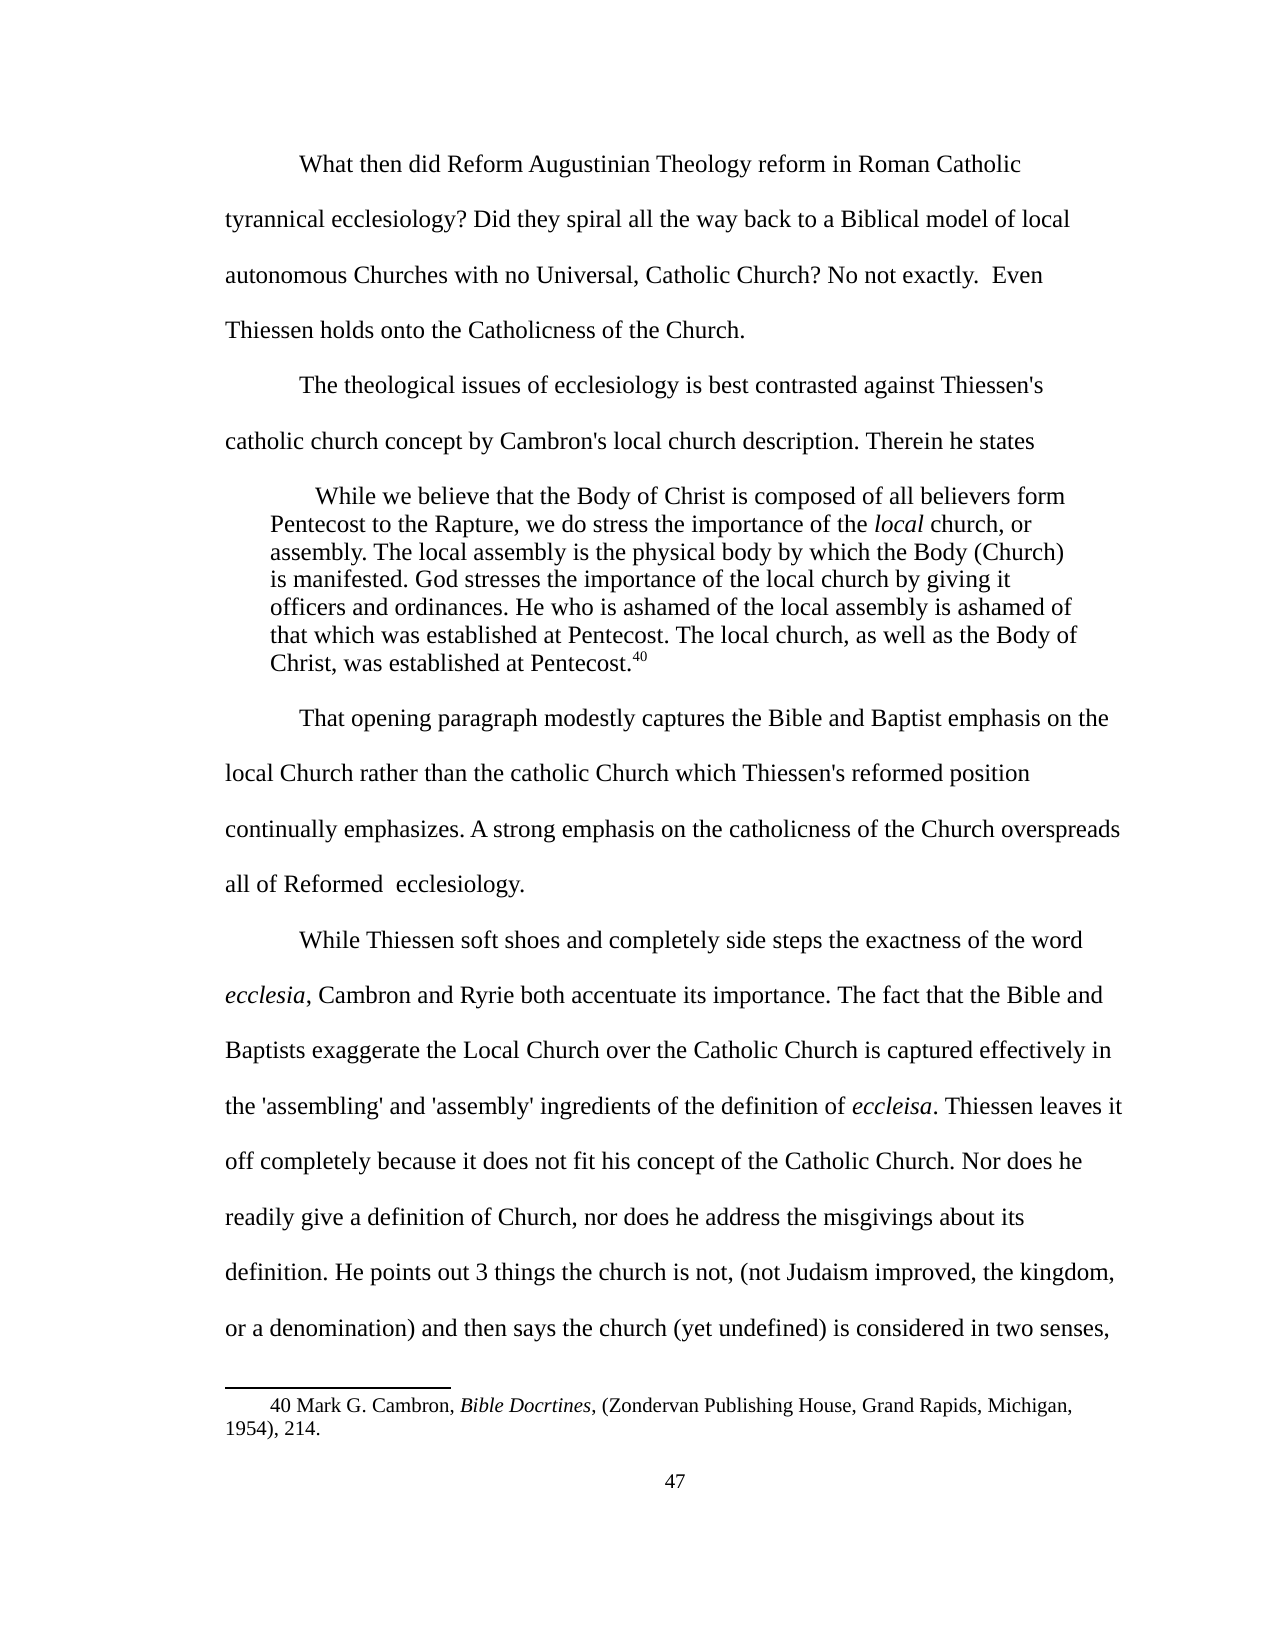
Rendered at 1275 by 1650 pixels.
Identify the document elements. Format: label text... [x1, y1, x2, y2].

text The theological issues of ecclesiology is best contrasted against Thiessen's catholic church concept by Cambron's local church description. Therein he states [225, 372, 1125, 455]
text While Thiessen soft shoes and completely side steps the exactness of the word ecclesia, Cambron and Ryrie both accentuate its importance. The fact that the Bible and Baptists exaggerate the Local Church over the Catholic Church is captured effectively in the 'assembling' and 'assembly' ingredients of the definition of eccleisa. Thiessen leaves it off completely because it does not fit his concept of the Catholic Church. Nor does he readily give a definition of Church, nor does he address the misgivings about its definition. He points out 3 things the church is not, (not Judaism improved, the kingdom, or a denomination) and then says the church (yet undefined) is considered in two senses, [225, 926, 1125, 1341]
text While we believe that the Body of Christ is composed of all believers form Pentecost to the Rapture, we do stress the importance of the local church, or assembly. The local assembly is the physical body by which the Body (Church) is manifested. God stresses the importance of the local church by giving it officers and ordinances. He who is ashamed of the local assembly is ashamed of that which was established at Pentecost. The local church, as well as the Body of Christ, was established at Pentecost. [270, 482, 1080, 676]
text Mark G. Cambron, Bible Docrtines, (Zondervan Publishing House, Grand Rapids, Michigan, 1954), 214. [225, 1394, 1125, 1440]
text That opening paragraph modestly captures the Bible and Baptist emphasis on the local Church rather than the catholic Church which Thiessen's reformed position continually emphasizes. A strong emphasis on the catholicness of the Church overspreads all of Reformed ecclesiology. [225, 704, 1125, 898]
text What then did Reform Augustinian Theology reform in Roman Catholic tyrannical ecclesiology? Did they spiral all the way back to a Biblical model of local autonomous Churches with no Universal, Catholic Church? No not exactly. Even Thiessen holds onto the Catholicness of the Church. [225, 150, 1125, 344]
